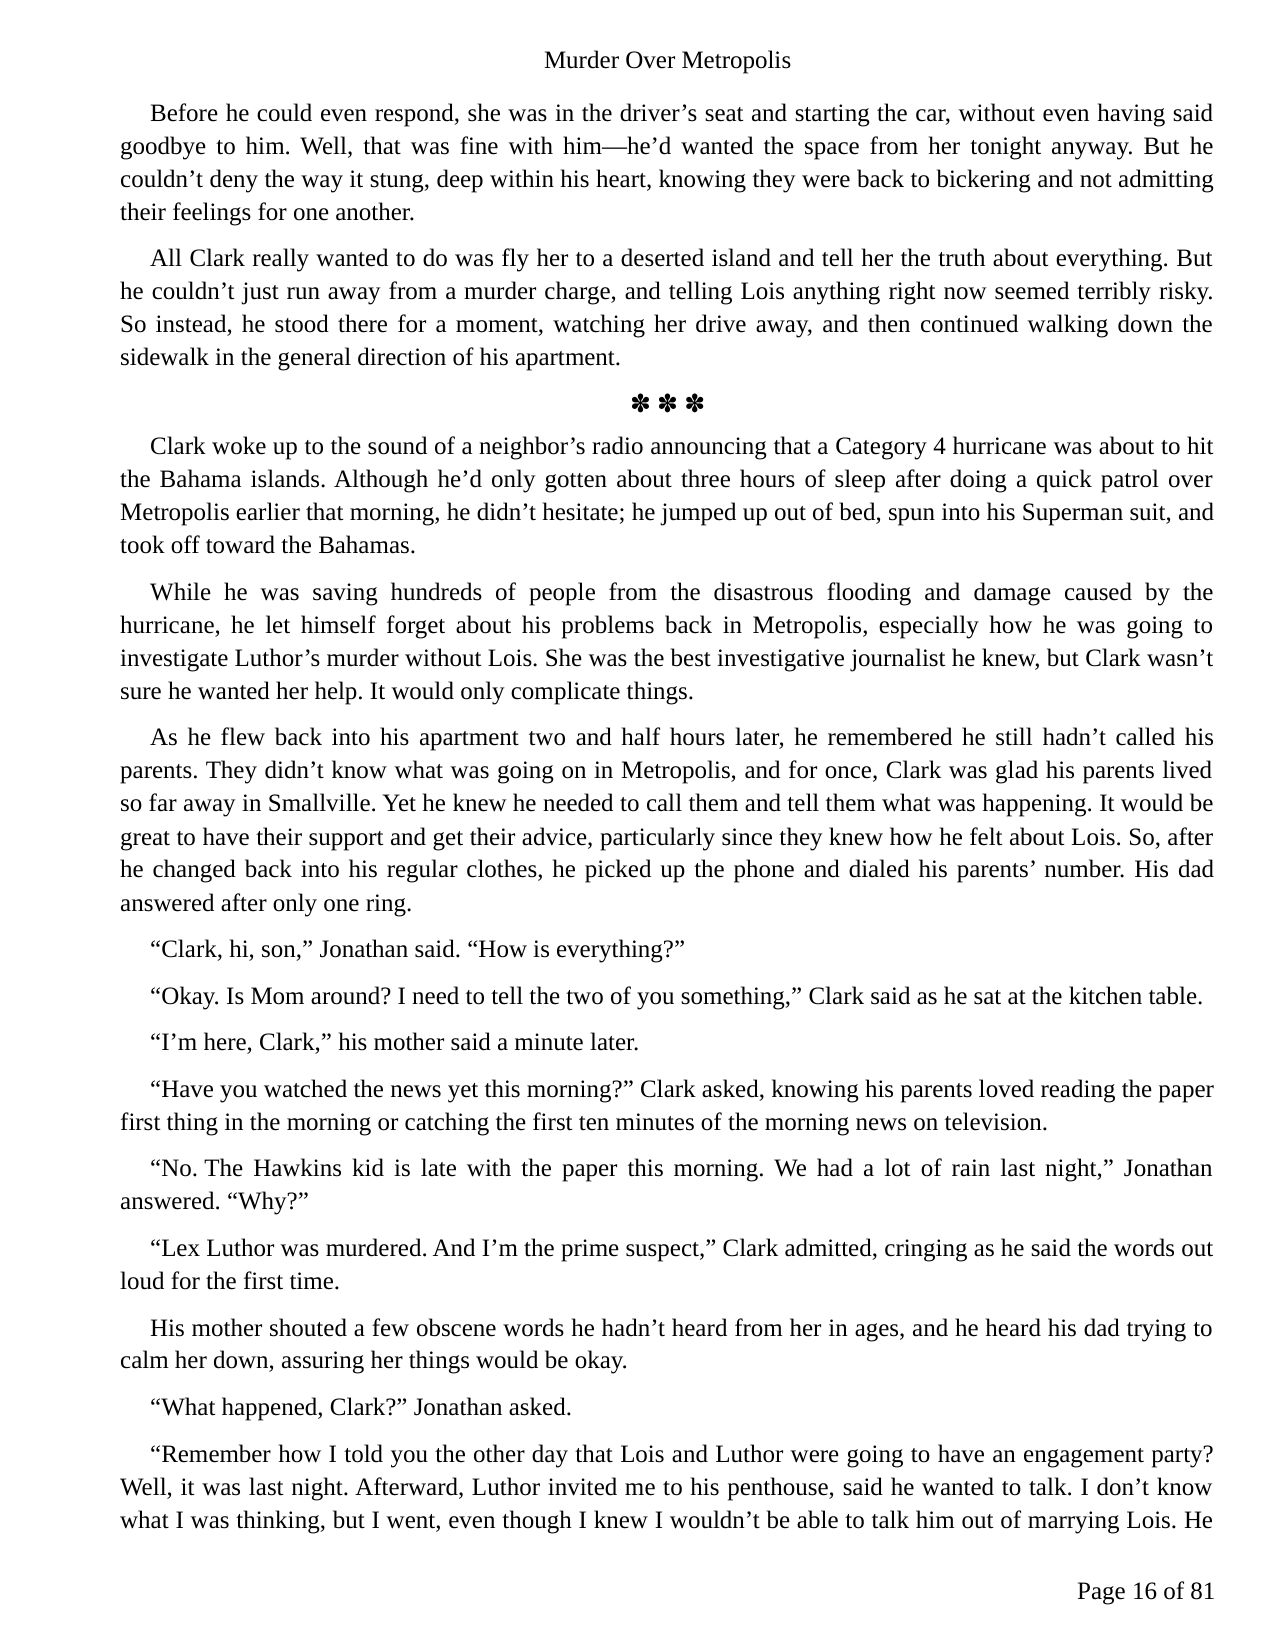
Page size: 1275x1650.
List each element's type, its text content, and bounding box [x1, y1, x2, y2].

text “Remember how I told you the other day that Lois and Luthor were going to have an engagement party? Well, it was last night. Afterward, Luthor invited me to his penthouse, said he wanted to talk. I don’t know what I was thinking, but I went, even though I knew I wouldn’t be able to talk him out of marrying Lois. He [120, 1439, 1215, 1533]
text “No. The Hawkins kid is late with the paper this morning. We had a lot of rain last night,” Jonathan answered. “Why?” [120, 1153, 1215, 1215]
text “Clark, hi, son,” Jonathan said. “How is everything?” [120, 934, 1215, 963]
text His mother shouted a few obscene words he hadn’t heard from her in ages, and he heard his dad trying to calm her down, assuring her things would be okay. [120, 1313, 1215, 1374]
text ✽ ✽ ✽ [120, 389, 1215, 418]
text All Clark really wanted to do was fly her to a deserted island and tell her the truth about everything. But he couldn’t just run away from a murder charge, and telling Lois anything right now seemed terribly risky. So instead, he stood there for a moment, watching her drive away, and then continued walking down the sidewalk in the general direction of his apartment. [120, 243, 1215, 371]
text “What happened, Clark?” Jonathan asked. [120, 1392, 1215, 1421]
text “Have you watched the news yet this morning?” Clark asked, knowing his parents loved reading the paper first thing in the morning or catching the first ten minutes of the morning news on television. [120, 1074, 1215, 1136]
text As he flew back into his apartment two and half hours later, he remembered he still hadn’t called his parents. They didn’t know what was going on in Metropolis, and for once, Clark was glad his parents lived so far away in Smallville. Yet he knew he needed to call them and tell them what was happening. It would be great to have their support and get their advice, particularly since they knew how he felt about Lois. So, after he changed back into his regular clothes, he picked up the phone and dialed his parents’ number. His dad answered after only one ring. [120, 722, 1215, 916]
text “Okay. Is Mom around? I need to tell the two of you something,” Clark said as he sat at the kitchen table. [120, 981, 1215, 1009]
text Before he could even respond, she was in the driver’s seat and starting the car, without even having said goodbye to him. Well, that was fine with him—he’d wanted the space from her tonight anyway. But he couldn’t deny the way it stung, deep within his heart, knowing they were back to bickering and not admitting their feelings for one another. [120, 98, 1215, 226]
text “Lex Luthor was murdered. And I’m the prime suspect,” Clark admitted, cringing as he said the words out loud for the first time. [120, 1233, 1215, 1295]
text “I’m here, Clark,” his mother said a minute later. [120, 1027, 1215, 1056]
text Clark woke up to the sound of a neighbor’s radio announcing that a Category 4 hurricane was about to hit the Bahama islands. Although he’d only gotten about three hours of sleep after doing a quick patrol over Metropolis earlier that morning, he didn’t hesitate; he jumped up out of bed, spun into his Superman suit, and took off toward the Bahamas. [120, 431, 1215, 559]
text While he was saving hundreds of people from the disastrous flooding and damage caused by the hurricane, he let himself forget about his problems back in Metropolis, especially how he was going to investigate Luthor’s murder without Lois. She was the best investigative journalist he knew, but Clark wasn’t sure he wanted her help. It would only complicate things. [120, 577, 1215, 705]
